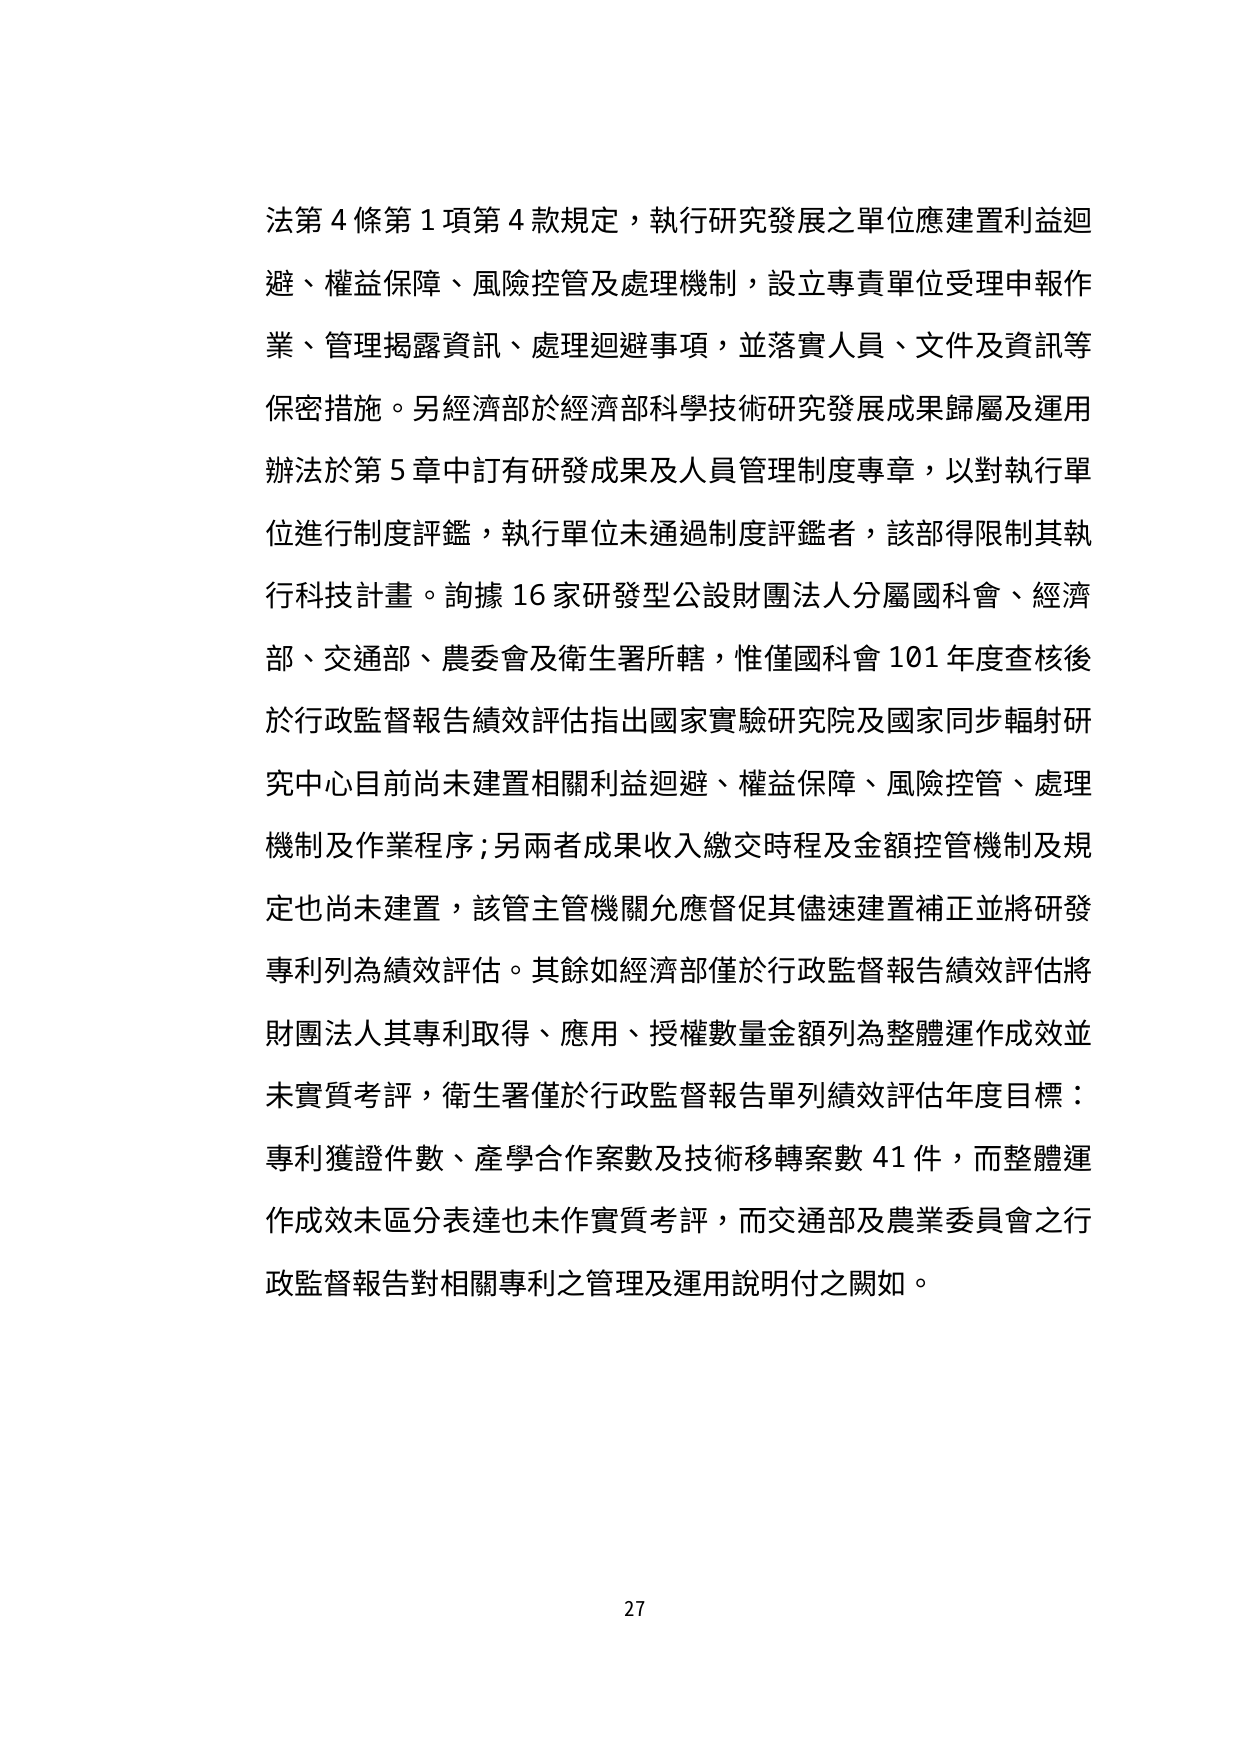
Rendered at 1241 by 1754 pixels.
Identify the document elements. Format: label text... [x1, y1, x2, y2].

text 行政院國家科學委員會科學技術研究發展成果歸屬及運用辦法第4條第1項第4款規定，執行研究發展之單位應建置利益迴避、權益保障、風險控管及處理機制，設立專責單位受理申報作業、管理揭露資訊、處理迴避事項，並落實人員、文件及資訊等保密措施。另經濟部於經濟部科學技術研究發展成果歸屬及運用辦法於第5章中訂有研發成果及人員管理制度專章，以對執行單位進行制度評鑑，執行單位未通過制度評鑑者，該部得限制其執行科技計畫。詢據16家研發型公設財團法人分屬國科會、經濟部、交通部、農委會及衛生署所轄，惟僅國科會101年度查核後，於行政監督報告績效評估指出國家實驗研究院及國家同步輻射研究中心目前尚未建置相關利益迴避、權益保障、風險控管、處理機制及作業程序;另兩者成果收入繳交時程及金額控管機制及規定也尚未建置，該管主管機關允應督促其儘速建置補正並將研發專利列為績效評估。其餘如經濟部僅於行政監督報告績效評估將財團法人其專利取得、應用、授權數量金額列為整體運作成效並未實質考評，衛生署僅於行政監督報告單列績效評估年度目標：專利獲證件數、產學合作案數及技術移轉案數41件，而整體運作成效未區分表達也未作實質考評，而交通部及農業委員會之行政監督報告對相關專利之管理及運用說明付之闕如。 [265, 177, 1093, 1302]
